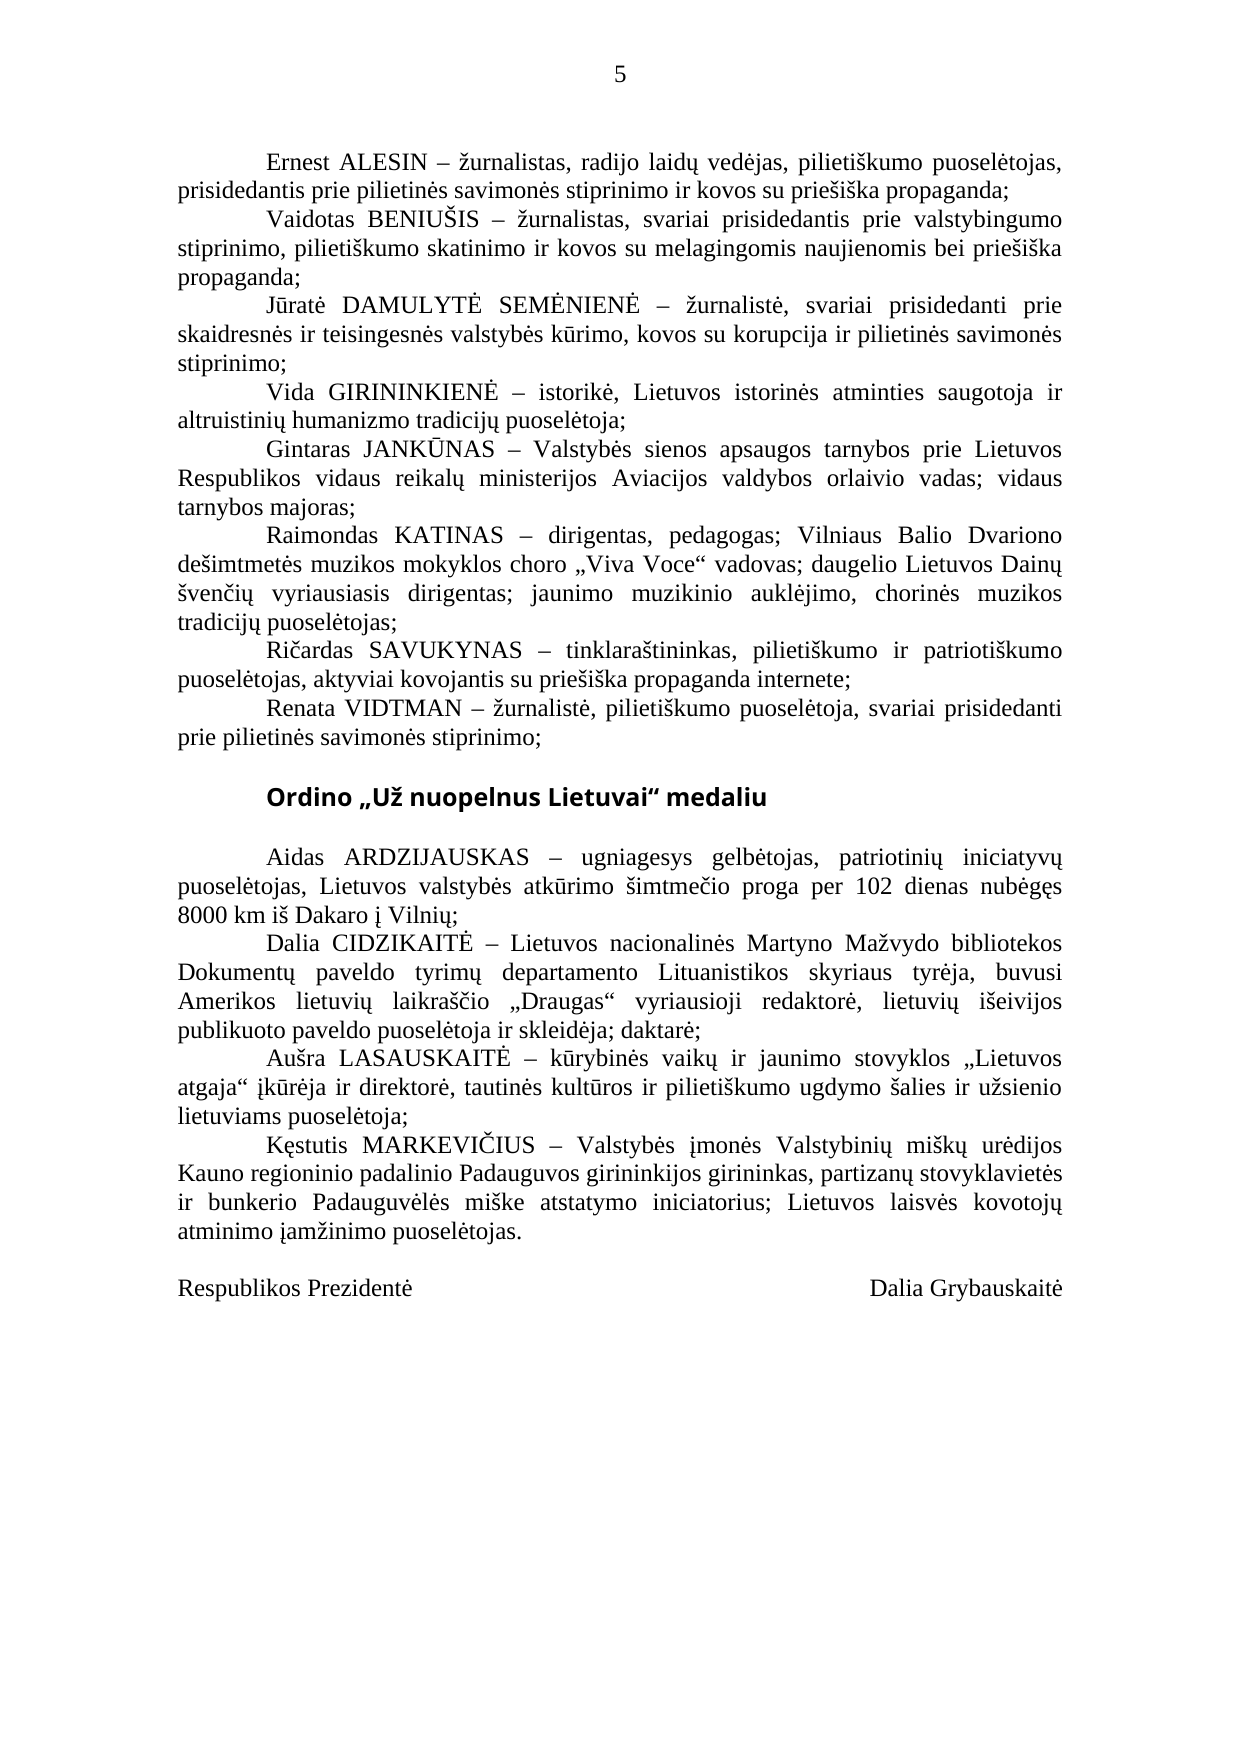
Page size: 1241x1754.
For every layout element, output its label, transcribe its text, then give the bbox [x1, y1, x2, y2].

text Aidas ARDZIJAUSKAS – ugniagesys gelbėtojas, patriotinių iniciatyvų puoselėtojas, Lietuvos valstybės atkūrimo šimtmečio proga per 102 dienas nubėgęs 8000 km iš Dakaro į Vilnių; [177, 842, 1063, 928]
text Dalia CIDZIKAITĖ – Lietuvos nacionalinės Martyno Mažvydo bibliotekos Dokumentų paveldo tyrimų departamento Lituanistikos skyriaus tyrėja, buvusi Amerikos lietuvių laikraščio „Draugas“ vyriausioji redaktorė, lietuvių išeivijos publikuoto paveldo puoselėtoja ir skleidėja; daktarė; [177, 928, 1063, 1043]
text Aušra LASAUSKAITĖ – kūrybinės vaikų ir jaunimo stovyklos „Lietuvos atgaja“ įkūrėja ir direktorė, tautinės kultūros ir pilietiškumo ugdymo šalies ir užsienio lietuviams puoselėtoja; [177, 1043, 1063, 1130]
text Vaidotas BENIUŠIS – žurnalistas, svariai prisidedantis prie valstybingumo stiprinimo, pilietiškumo skatinimo ir kovos su melagingomis naujienomis bei priešiška propaganda; [177, 204, 1063, 291]
text Kęstutis MARKEVIČIUS – Valstybės įmonės Valstybinių miškų urėdijos Kauno regioninio padalinio Padauguvos girininkijos girininkas, partizanų stovyklavietės ir bunkerio Padauguvėlės miške atstatymo iniciatorius; Lietuvos laisvės kovotojų atminimo įamžinimo puoselėtojas. [177, 1130, 1063, 1245]
text Respublikos Prezidentė Dalia Grybauskaitė [177, 1273, 1063, 1302]
text Renata VIDTMAN – žurnalistė, pilietiškumo puoselėtoja, svariai prisidedanti prie pilietinės savimonės stiprinimo; [177, 693, 1063, 751]
text Raimondas KATINAS – dirigentas, pedagogas; Vilniaus Balio Dvariono dešimtmetės muzikos mokyklos choro „Viva Voce“ vadovas; daugelio Lietuvos Dainų švenčių vyriausiasis dirigentas; jaunimo muzikinio auklėjimo, chorinės muzikos tradicijų puoselėtojas; [177, 521, 1063, 636]
text Gintaras JANKŪNAS – Valstybės sienos apsaugos tarnybos prie Lietuvos Respublikos vidaus reikalų ministerijos Aviacijos valdybos orlaivio vadas; vidaus tarnybos majoras; [177, 434, 1063, 521]
text Ričardas SAVUKYNAS – tinklaraštininkas, pilietiškumo ir patriotiškumo puoselėtojas, aktyviai kovojantis su priešiška propaganda internete; [177, 636, 1063, 693]
text Vida GIRININKIENĖ – istorikė, Lietuvos istorinės atminties saugotoja ir altruistinių humanizmo tradicijų puoselėtoja; [177, 377, 1063, 434]
text Ernest ALESIN – žurnalistas, radijo laidų vedėjas, pilietiškumo puoselėtojas, prisidedantis prie pilietinės savimonės stiprinimo ir kovos su priešiška propaganda; [177, 147, 1063, 204]
text Ordino „Už nuopelnus Lietuvai“ medaliu [177, 779, 1063, 813]
text Jūratė DAMULYTĖ SEMĖNIENĖ – žurnalistė, svariai prisidedanti prie skaidresnės ir teisingesnės valstybės kūrimo, kovos su korupcija ir pilietinės savimonės stiprinimo; [177, 291, 1063, 377]
